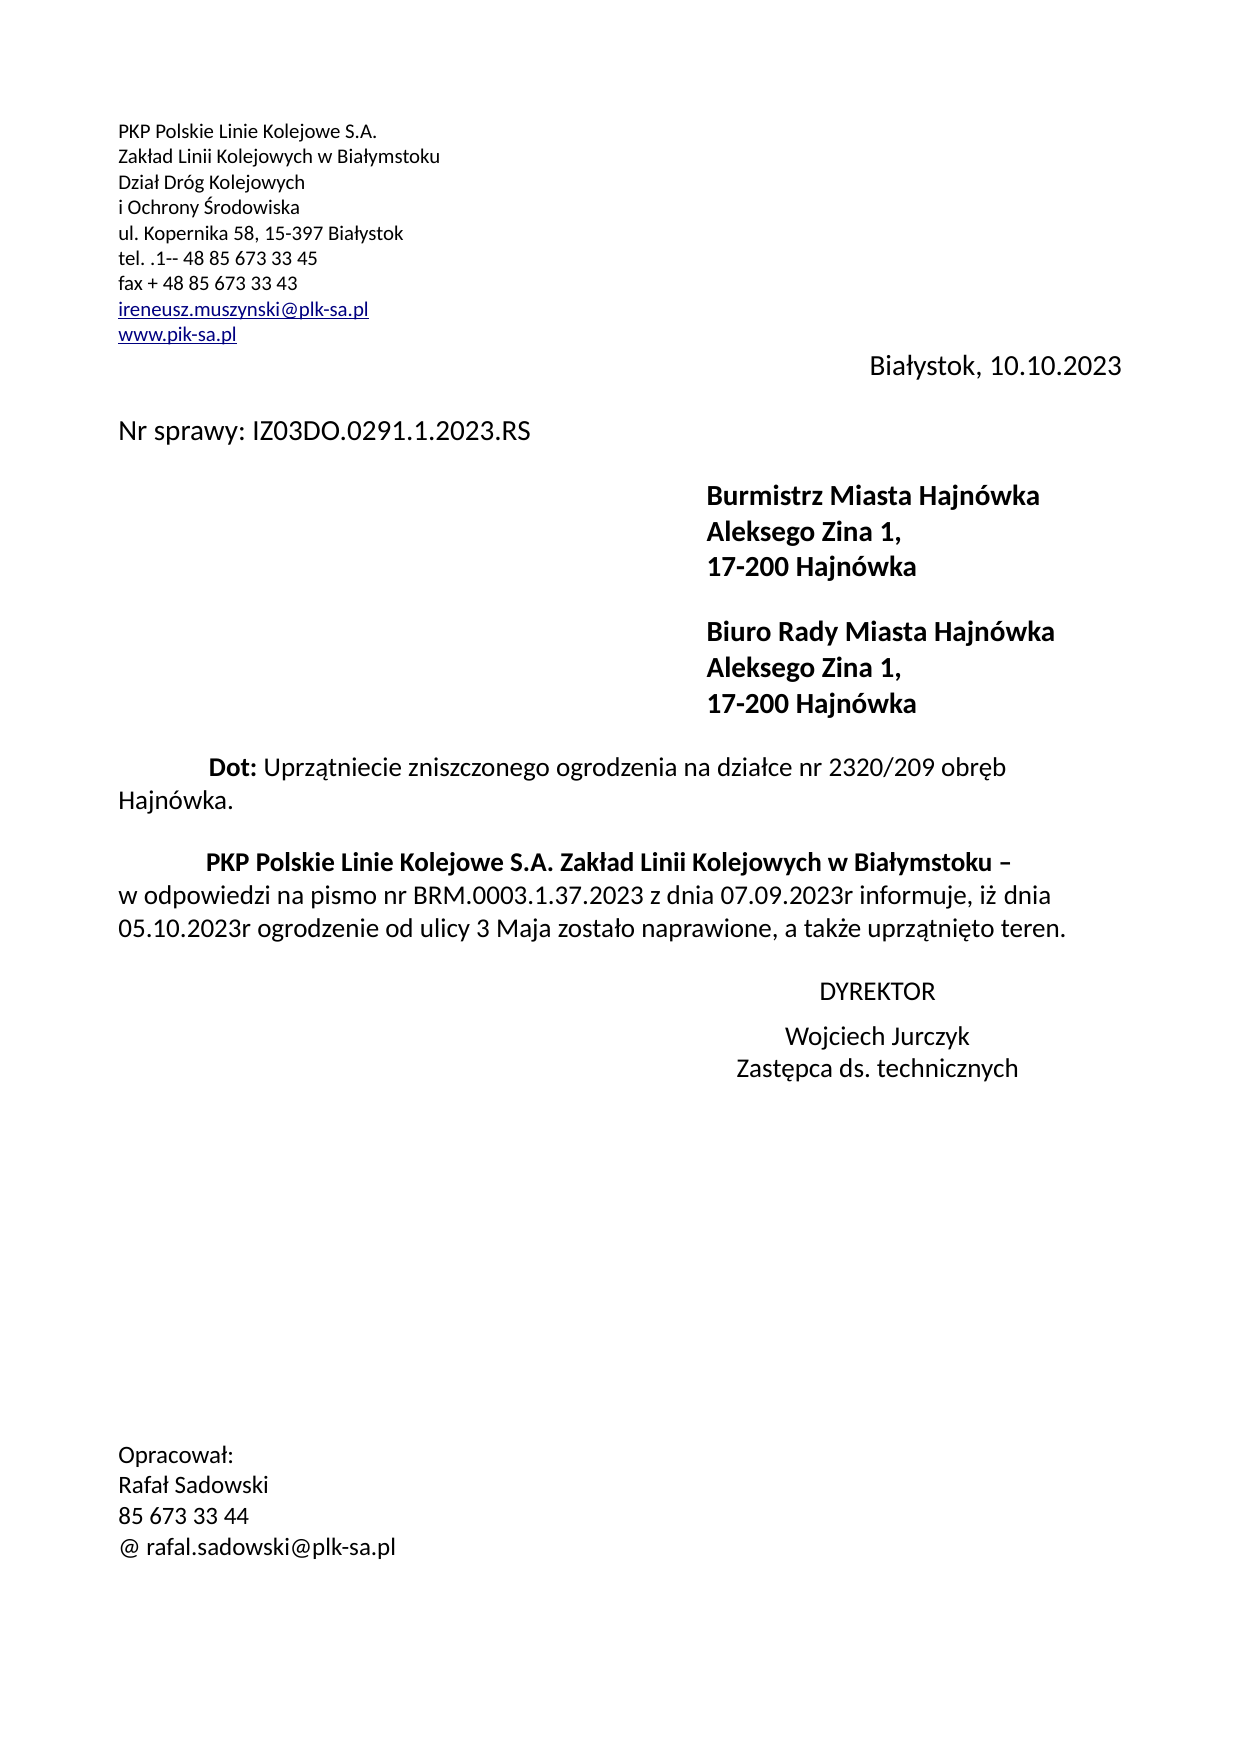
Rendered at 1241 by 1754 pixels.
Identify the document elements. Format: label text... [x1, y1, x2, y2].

text Dot: Uprzątniecie zniszczonego ogrodzenia na działce nr 2320/209 obręb Hajnówka. [118, 750, 1122, 816]
text Zastępca ds. technicznych [633, 1052, 1122, 1085]
text Nr sprawy: IZ03DO.0291.1.2023.RS [118, 412, 1122, 448]
text 17-200 Hajnówka [706, 685, 1122, 720]
text tel. .1-- 48 85 673 33 45 [118, 245, 1122, 271]
text Opracował: [118, 1439, 1122, 1469]
text PKP Polskie Linie Kolejowe S.A. Zakład Linii Kolejowych w Białymstoku – w odpowiedzi na pismo nr BRM.0003.1.37.2023 z dnia 07.09.2023r informuje, iż dnia 05.10.2023r ogrodzenie od ulicy 3 Maja zostało naprawione, a także uprzątnięto teren. [118, 845, 1122, 944]
text 17-200 Hajnówka [706, 548, 1122, 584]
text 85 673 33 44 [118, 1500, 1122, 1531]
text Białystok, 10.10.2023 [118, 347, 1122, 382]
text Burmistrz Miasta Hajnówka [706, 477, 1122, 513]
text www.pik-sa.pl [118, 321, 1122, 347]
text Rafał Sadowski [118, 1469, 1122, 1500]
text Zakład Linii Kolejowych w Białymstoku [118, 143, 1122, 169]
text PKP Polskie Linie Kolejowe S.A. [118, 118, 1122, 143]
text ireneusz.muszynski@plk-sa.pl [118, 296, 1122, 321]
text DYREKTOR [633, 974, 1122, 1007]
text Aleksego Zina 1, [706, 513, 1122, 548]
text fax + 48 85 673 33 43 [118, 271, 1122, 296]
text Wojciech Jurczyk [633, 1019, 1122, 1052]
text Aleksego Zina 1, [706, 649, 1122, 685]
text Dział Dróg Kolejowych [118, 169, 1122, 194]
text Biuro Rady Miasta Hajnówka [706, 613, 1122, 649]
text ul. Kopernika 58, 15-397 Białystok [118, 220, 1122, 245]
text i Ochrony Środowiska [118, 194, 1122, 220]
text @ rafal.sadowski@plk-sa.pl [118, 1531, 1122, 1561]
